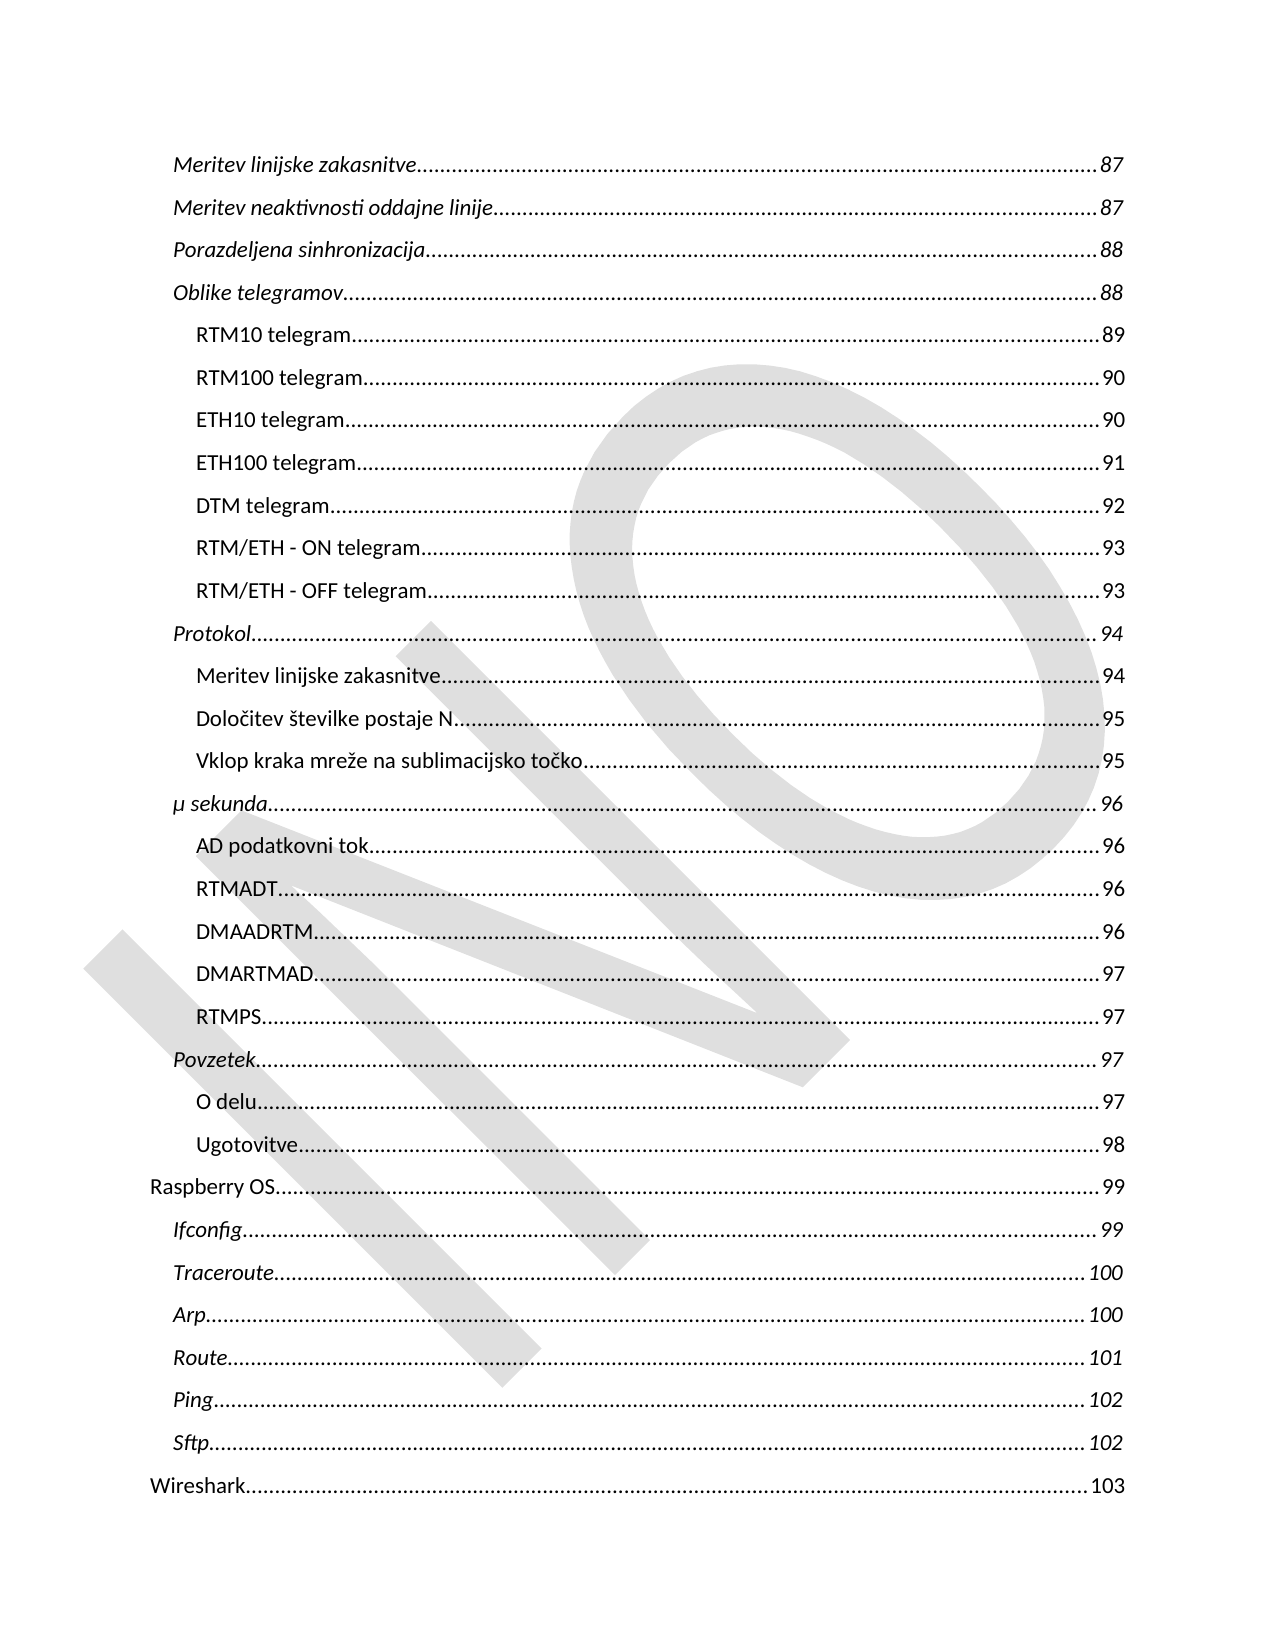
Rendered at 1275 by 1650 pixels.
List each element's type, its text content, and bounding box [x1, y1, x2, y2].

text Ping 102 [173, 1386, 1125, 1413]
text Določitev številke postaje N 95 [196, 704, 470, 732]
text AD podatkovni tok 96 [644, 832, 800, 860]
text Meritev linijske zakasnitve 94 [196, 661, 427, 689]
text Oblike telegramov 88 [173, 278, 1125, 306]
text µ sekunda 96 [1080, 789, 1125, 817]
text Wireshark 103 [150, 1471, 1125, 1499]
text Ugotovitve 98 [541, 1130, 1125, 1158]
text Protokol 94 [1079, 619, 1125, 647]
text Protokol 94 [173, 619, 596, 647]
text Traceroute 100 [453, 1258, 1125, 1286]
text Meritev neaktivnosti oddajne linije 87 [173, 193, 1125, 221]
text AD podatkovni tok 96 [1042, 832, 1125, 860]
text Meritev linijske zakasnitve 94 [1095, 661, 1125, 689]
text RTMPS 97 [413, 1002, 655, 1030]
text RTMADT 96 [686, 874, 1125, 902]
text AD podatkovni tok 96 [300, 832, 598, 860]
text DTM telegram 92 [986, 491, 1125, 519]
text Raspberry OS 99 [150, 1172, 314, 1201]
text Ugotovitve 98 [196, 1130, 271, 1158]
text DMARTMAD 97 [196, 959, 325, 987]
text Meritev linijske zakasnitve 94 [673, 661, 1041, 689]
text DMAADRTM 96 [729, 917, 1125, 945]
text ETH100 telegram 91 [939, 448, 1125, 476]
text Raspberry OS 99 [367, 1172, 539, 1201]
text DMARTMAD 97 [623, 959, 728, 987]
text RTM/ETH - ON telegram 93 [196, 533, 570, 561]
text Ifconfig 99 [173, 1215, 356, 1243]
text Porazdeljena sinhronizacija 88 [173, 235, 1125, 263]
text ETH10 telegram 90 [196, 406, 633, 434]
text ETH10 telegram 90 [716, 427, 796, 434]
text RTM/ETH - OFF telegram 93 [196, 576, 579, 604]
text RTM100 telegram 90 [196, 363, 1125, 391]
text ETH100 telegram 91 [659, 448, 879, 476]
text RTMADT 96 [196, 874, 240, 902]
text Povzetek 97 [456, 1045, 764, 1073]
text ETH100 telegram 91 [196, 448, 596, 476]
text Meritev linijske zakasnitve 87 [173, 150, 1125, 178]
text RTM/ETH - OFF telegram 93 [636, 576, 1003, 604]
text ETH10 telegram 90 [881, 406, 1125, 434]
text DTM telegram 92 [637, 491, 930, 519]
text Route 101 [521, 1343, 1125, 1371]
text RTMADT 96 [406, 874, 640, 902]
text O delu 97 [498, 1087, 1125, 1115]
text Ifconfig 99 [626, 1215, 1125, 1243]
text Sftp 102 [173, 1428, 1125, 1456]
text Arp 100 [173, 1300, 441, 1328]
text DTM telegram 92 [196, 491, 576, 519]
text Vklop kraka mreže na sublimacijsko točko 95 [746, 746, 1040, 774]
text DMARTMAD 97 [370, 959, 545, 987]
text Ifconfig 99 [410, 1215, 581, 1243]
text O delu 97 [196, 1087, 228, 1115]
text µ sekunda 96 [173, 789, 555, 817]
text O delu 97 [282, 1087, 453, 1115]
text Ugotovitve 98 [325, 1130, 496, 1158]
text DMAADRTM 96 [196, 917, 283, 945]
text RTM/ETH - ON telegram 93 [633, 533, 970, 561]
text DMAADRTM 96 [516, 917, 683, 945]
text RTM/ETH - ON telegram 93 [1023, 533, 1125, 561]
text DMAADRTM 96 [326, 917, 439, 945]
text Traceroute 100 [173, 1258, 399, 1286]
text RTMPS 97 [814, 1002, 1125, 1030]
text Protokol 94 [649, 619, 1027, 647]
text DMARTMAD 97 [771, 959, 1125, 987]
text µ sekunda 96 [799, 789, 1018, 817]
text Povzetek 97 [240, 1045, 411, 1073]
text RTM/ETH - OFF telegram 93 [1054, 576, 1125, 604]
text RTM10 telegram 89 [196, 320, 1125, 348]
text Meritev linijske zakasnitve 94 [473, 661, 621, 689]
text Določitev številke postaje N 95 [706, 704, 1044, 732]
text RTMADT 96 [295, 888, 330, 902]
text µ sekunda 96 [601, 789, 738, 817]
text AD podatkovni tok 96 [196, 832, 218, 852]
text Arp 100 [495, 1300, 1125, 1328]
text Vklop kraka mreže na sublimacijsko točko 95 [196, 746, 512, 774]
text Raspberry OS 99 [583, 1172, 1125, 1201]
text Vklop kraka mreže na sublimacijsko točko 95 [558, 746, 691, 774]
text Route 101 [173, 1343, 484, 1371]
text Povzetek 97 [819, 1045, 1125, 1073]
text RTMPS 97 [197, 1002, 368, 1030]
text RTMPS 97 [732, 1002, 754, 1011]
text Določitev številke postaje N 95 [516, 704, 653, 732]
